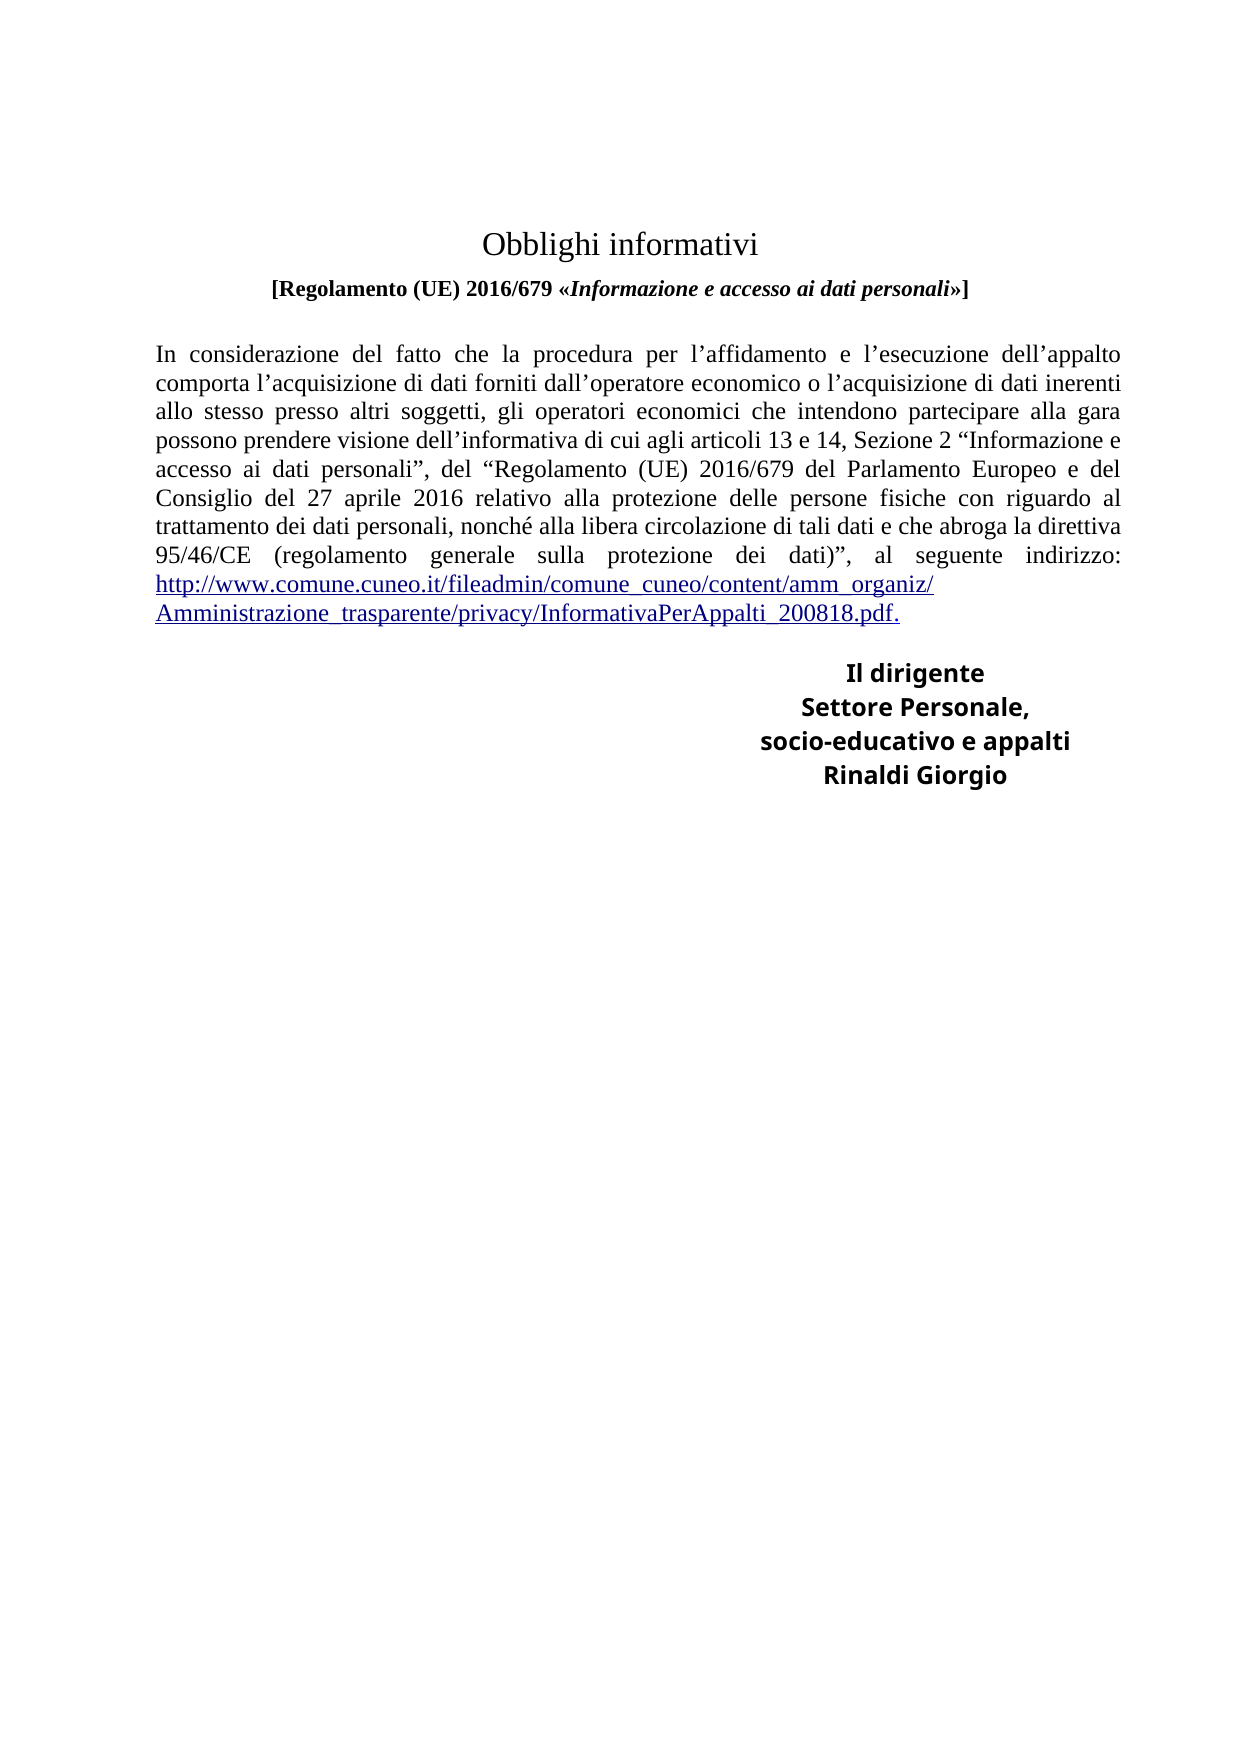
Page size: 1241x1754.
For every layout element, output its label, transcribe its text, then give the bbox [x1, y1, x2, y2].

text In considerazione del fatto che la procedura per l’affidamento e l’esecuzione dell’appalto comporta l’acquisizione di dati forniti dall’operatore economico o l’acquisizione di dati inerenti allo stesso presso altri soggetti, gli operatori economici che intendono partecipare alla gara possono prendere visione dell’informativa di cui agli articoli 13 e 14, Sezione 2 “Informazione e accesso ai dati personali”, del “Regolamento (UE) 2016/679 del Parlamento Europeo e del Consiglio del 27 aprile 2016 relativo alla protezione delle persone fisiche con riguardo al trattamento dei dati personali, nonché alla libera circolazione di tali dati e che abroga la direttiva 95/46/CE (regolamento generale sulla protezione dei dati)”, al seguente indirizzo: http://www.comune.cuneo.it/fileadmin/comune_cuneo/content/amm_organiz/Amministrazione_trasparente/privacy/InformativaPerAppalti_200818.pdf. [155, 339, 1122, 626]
text Rinaldi Giorgio [708, 757, 1122, 791]
text Obblighi informativi [118, 224, 1122, 263]
text Settore Personale, [709, 689, 1122, 723]
text [Regolamento (UE) 2016/679 «Informazione e accesso ai dati personali»] [118, 275, 1122, 301]
text Il dirigente [709, 655, 1122, 689]
text socio-educativo e appalti [709, 723, 1122, 757]
